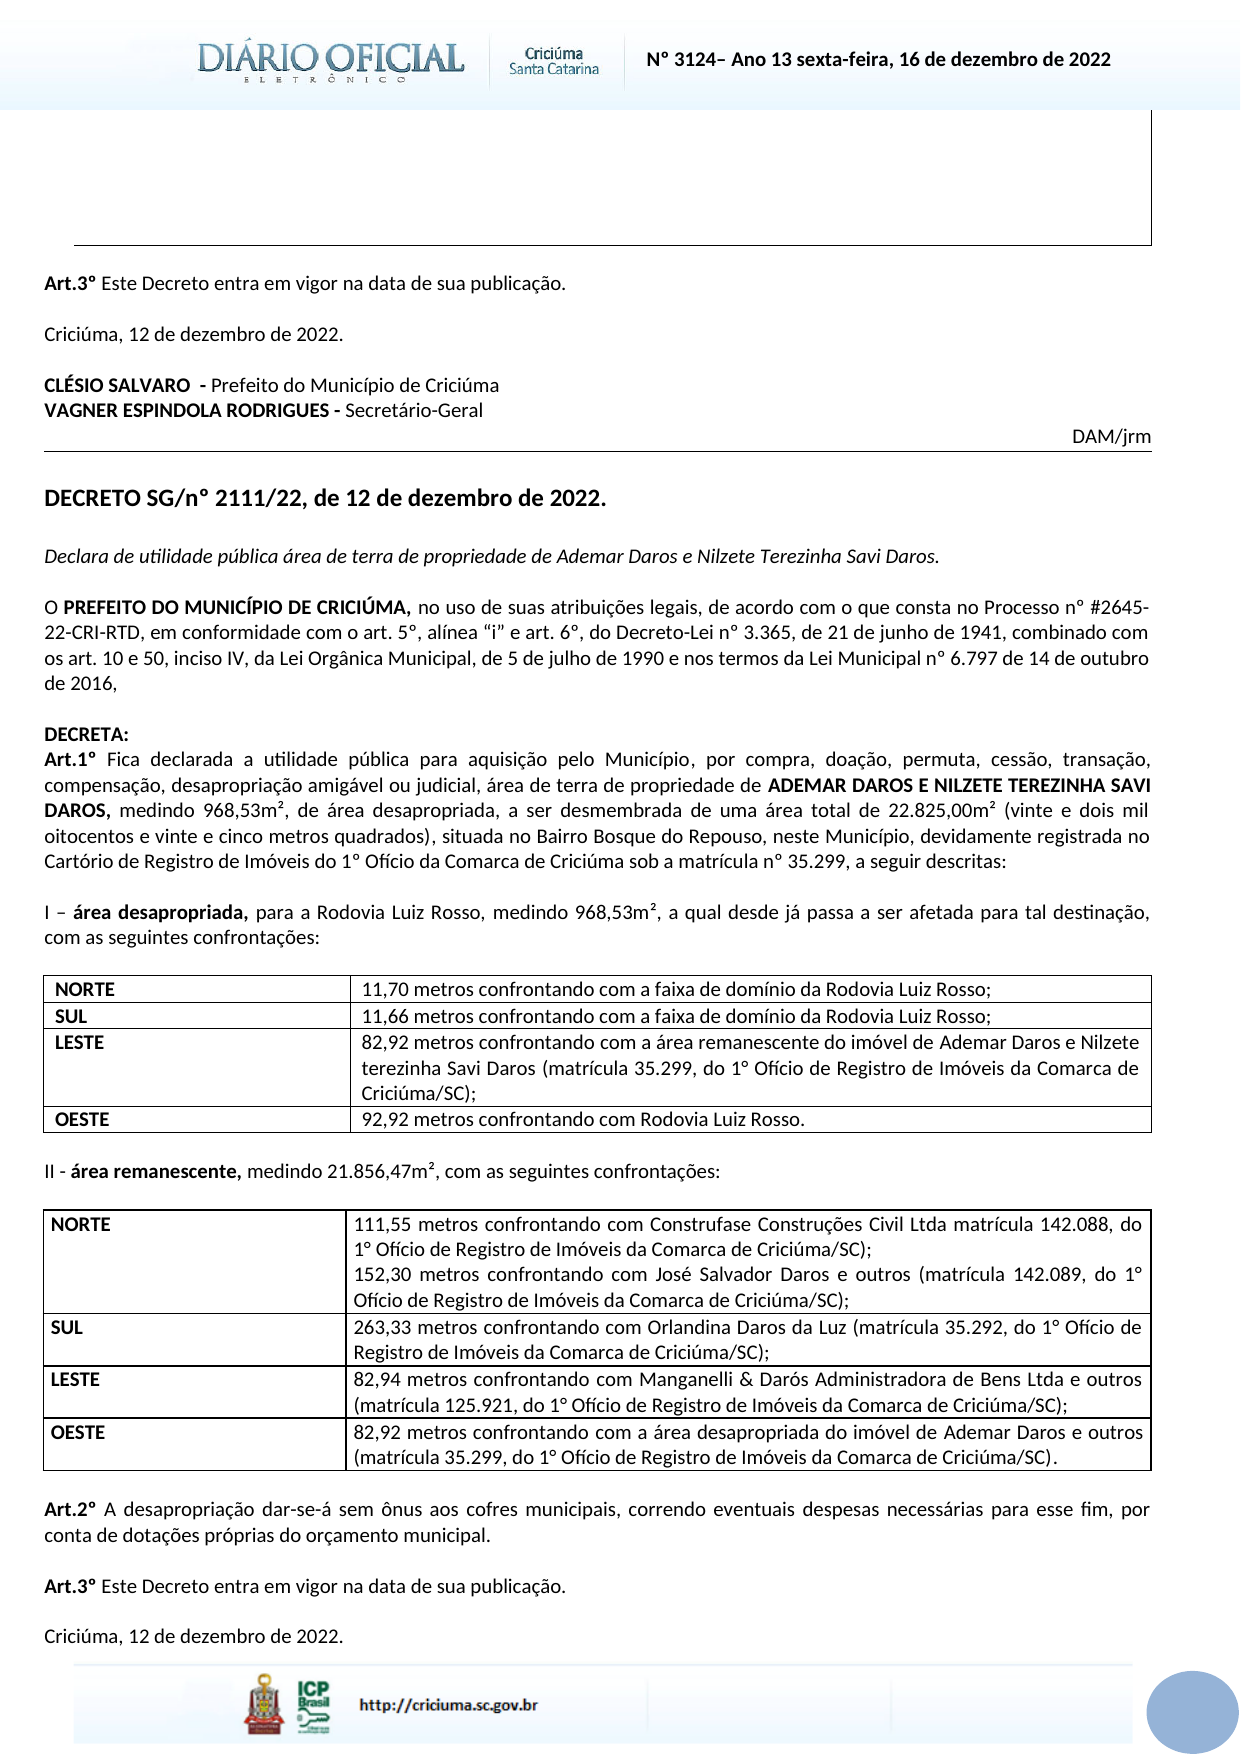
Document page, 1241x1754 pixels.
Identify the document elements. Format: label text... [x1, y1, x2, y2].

text Art.2º A desapropriação dar-se-á sem ônus aos cofres municipais, correndo eventuais despesas necessárias para esse fim, por conta de dotações próprias do orçamento municipal. [44, 1497, 1152, 1547]
text Criciúma, 12 de dezembro de 2022. [44, 1624, 1152, 1649]
table_cell OESTE [44, 1419, 345, 1470]
text VAGNER ESPINDOLA RODRIGUES - Secretário-Geral [44, 398, 1240, 423]
text Art.1º Fica declarada a utilidade pública para aquisição pelo Município, por compra, doação, permuta, cessão, transação, compensação, desapropriação amigável ou judicial, área de terra de propriedade de ADEMAR DAROS E NILZETE TEREZINHA SAVI DAROS, medindo 968,53m², de área desapropriada, a ser desmembrada de uma área total de 22.825,00m² (vinte e dois mil oitocentos e vinte e cinco metros quadrados), situada no Bairro Bosque do Repouso, neste Município, devidamente registrada no Cartório de Registro de Imóveis do 1º Ofício da Comarca de Criciúma sob a matrícula nº 35.299, a seguir descritas: [44, 747, 1152, 874]
table_cell 82,94 metros confrontando com Manganelli & Darós Administradora de Bens Ltda e outros (matrícula 125.921, do 1° Ofício de Registro de Imóveis da Comarca de Criciúma/SC); [347, 1367, 1150, 1417]
table_header NORTE [44, 1211, 345, 1312]
text Art.3º Este Decreto entra em vigor na data de sua publicação. [44, 1573, 1152, 1598]
table_cell 263,33 metros confrontando com Orlandina Daros da Luz (matrícula 35.292, do 1° Ofício de Registro de Imóveis da Comarca de Criciúma/SC); [347, 1314, 1150, 1365]
table_header 111,55 metros confrontando com Construfase Construções Civil Ltda matrícula 142.088, do 1° Ofício de Registro de Imóveis da Comarca de Criciúma/SC); 152,30 metros confrontando com José Salvador Daros e outros (matrícula 142.089, do 1° Ofício de Registro de Imóveis da Comarca de Criciúma/SC); [347, 1211, 1150, 1312]
table_cell OESTE [44, 1107, 350, 1132]
table_cell LESTE [44, 1367, 345, 1417]
text Declara de utilidade pública área de terra de propriedade de Ademar Daros e Nilzete Terezinha Savi Daros. [44, 543, 1152, 569]
text Art.3º Este Decreto entra em vigor na data de sua publicação. [44, 271, 1152, 296]
text DAM/jrm [44, 423, 1152, 451]
table_cell 82,92 metros confrontando com a área remanescente do imóvel de Ademar Daros e Nilzete terezinha Savi Daros (matrícula 35.299, do 1° Ofício de Registro de Imóveis da Comarca de Criciúma/SC); [351, 1029, 1151, 1106]
text O PREFEITO DO MUNICÍPIO DE CRICIÚMA, no uso de suas atribuições legais, de acordo com o que consta no Processo nº #2645-22-CRI-RTD, em conformidade com o art. 5º, alínea “i” e art. 6º, do Decreto-Lei nº 3.365, de 21 de junho de 1941, combinado com os art. 10 e 50, inciso IV, da Lei Orgânica Municipal, de 5 de julho de 1990 e nos termos da Lei Municipal nº 6.797 de 14 de outubro de 2016, [44, 594, 1152, 696]
table_cell LESTE [44, 1029, 350, 1106]
text DECRETO SG/nº 2111/22, de 12 de dezembro de 2022. [44, 482, 1152, 513]
text II - área remanescente, medindo 21.856,47m², com as seguintes confrontações: [44, 1158, 1152, 1184]
text I – área desapropriada, para a Rodovia Luiz Rosso, medindo 968,53m², a qual desde já passa a ser afetada para tal destinação, com as seguintes confrontações: [44, 899, 1152, 950]
table_cell 82,92 metros confrontando com a área desapropriada do imóvel de Ademar Daros e outros (matrícula 35.299, do 1° Ofício de Registro de Imóveis da Comarca de Criciúma/SC). [347, 1419, 1150, 1470]
text Criciúma, 12 de dezembro de 2022. [44, 321, 1152, 347]
table_cell 92,92 metros confrontando com Rodovia Luiz Rosso. [351, 1107, 1151, 1132]
table_header NORTE [44, 976, 350, 1002]
text CLÉSIO SALVARO - Prefeito do Município de Criciúma [44, 372, 1240, 398]
table_cell SUL [44, 1003, 350, 1028]
text DECRETA: [44, 721, 1152, 747]
table_cell SUL [44, 1314, 345, 1365]
table_header 11,70 metros confrontando com a faixa de domínio da Rodovia Luiz Rosso; [351, 976, 1151, 1002]
table_cell 11,66 metros confrontando com a faixa de domínio da Rodovia Luiz Rosso; [351, 1003, 1151, 1028]
